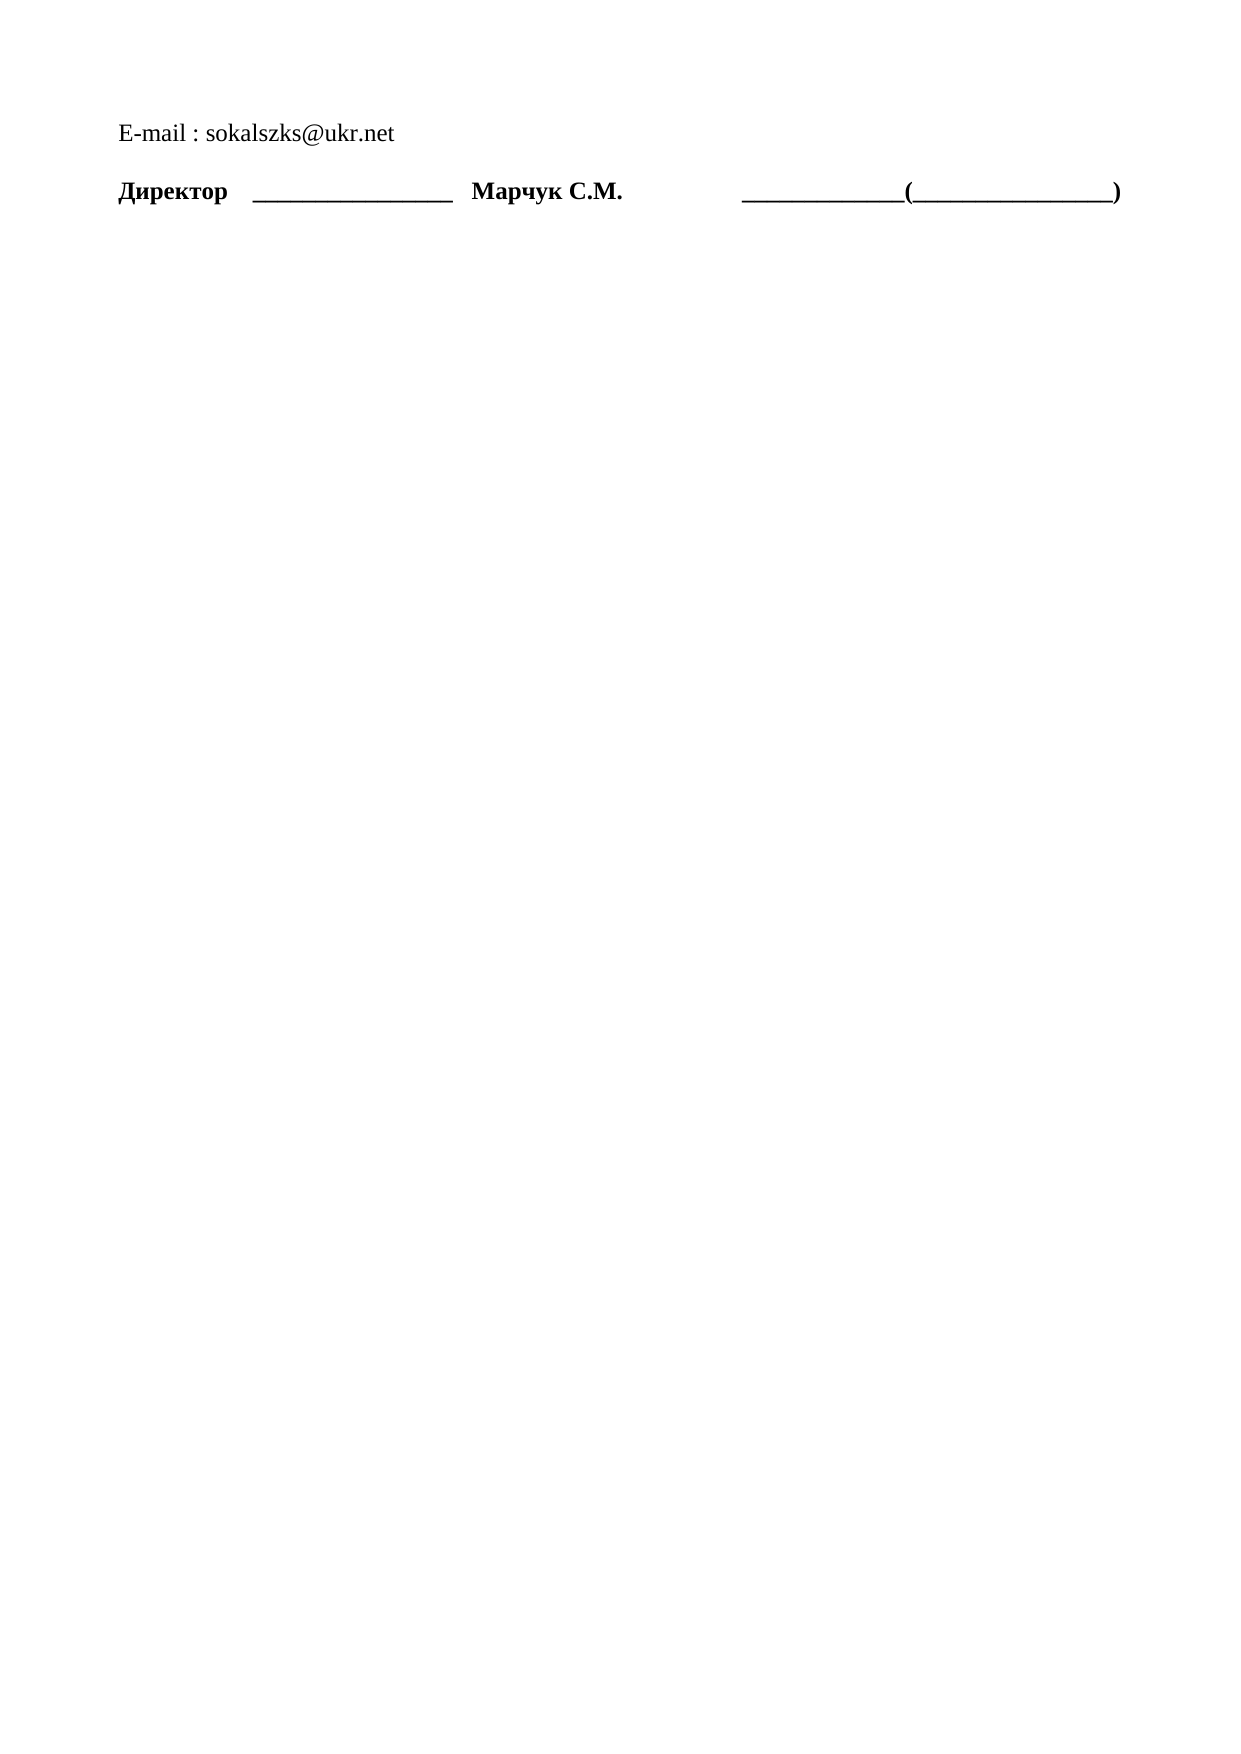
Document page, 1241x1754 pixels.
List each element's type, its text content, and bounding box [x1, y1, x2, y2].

text E-mail : sokalszks@ukr.net [118, 118, 1122, 147]
text Директор ________________ Марчук С.М. _____________(________________) [118, 176, 1122, 205]
